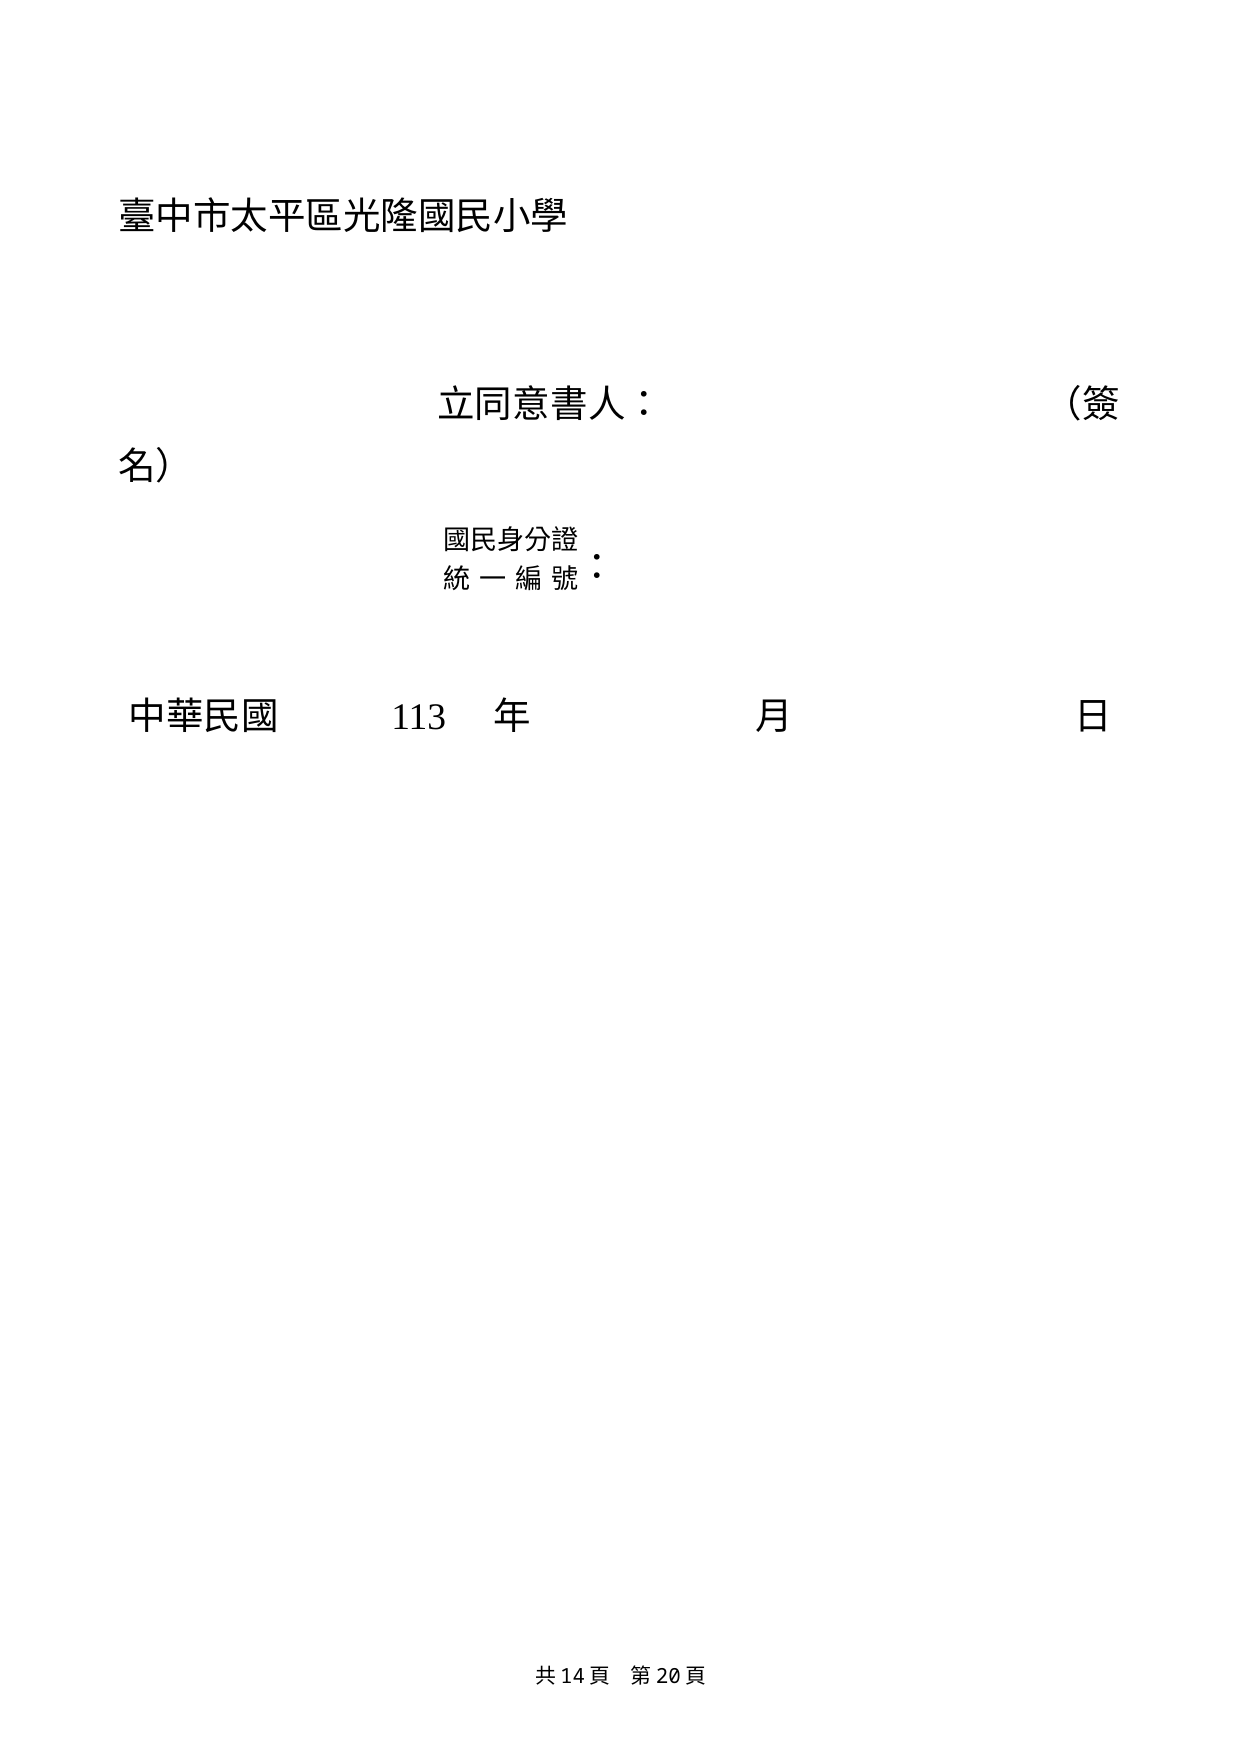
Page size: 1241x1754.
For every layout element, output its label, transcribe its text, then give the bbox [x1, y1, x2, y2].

text 立同意書人： （簽名） [118, 359, 1122, 484]
text 國民身分證統一編號： [118, 484, 1122, 609]
text 中華民國 113 年 月 日 [118, 672, 1122, 734]
text 臺中市太平區光隆國民小學 [118, 172, 1122, 234]
